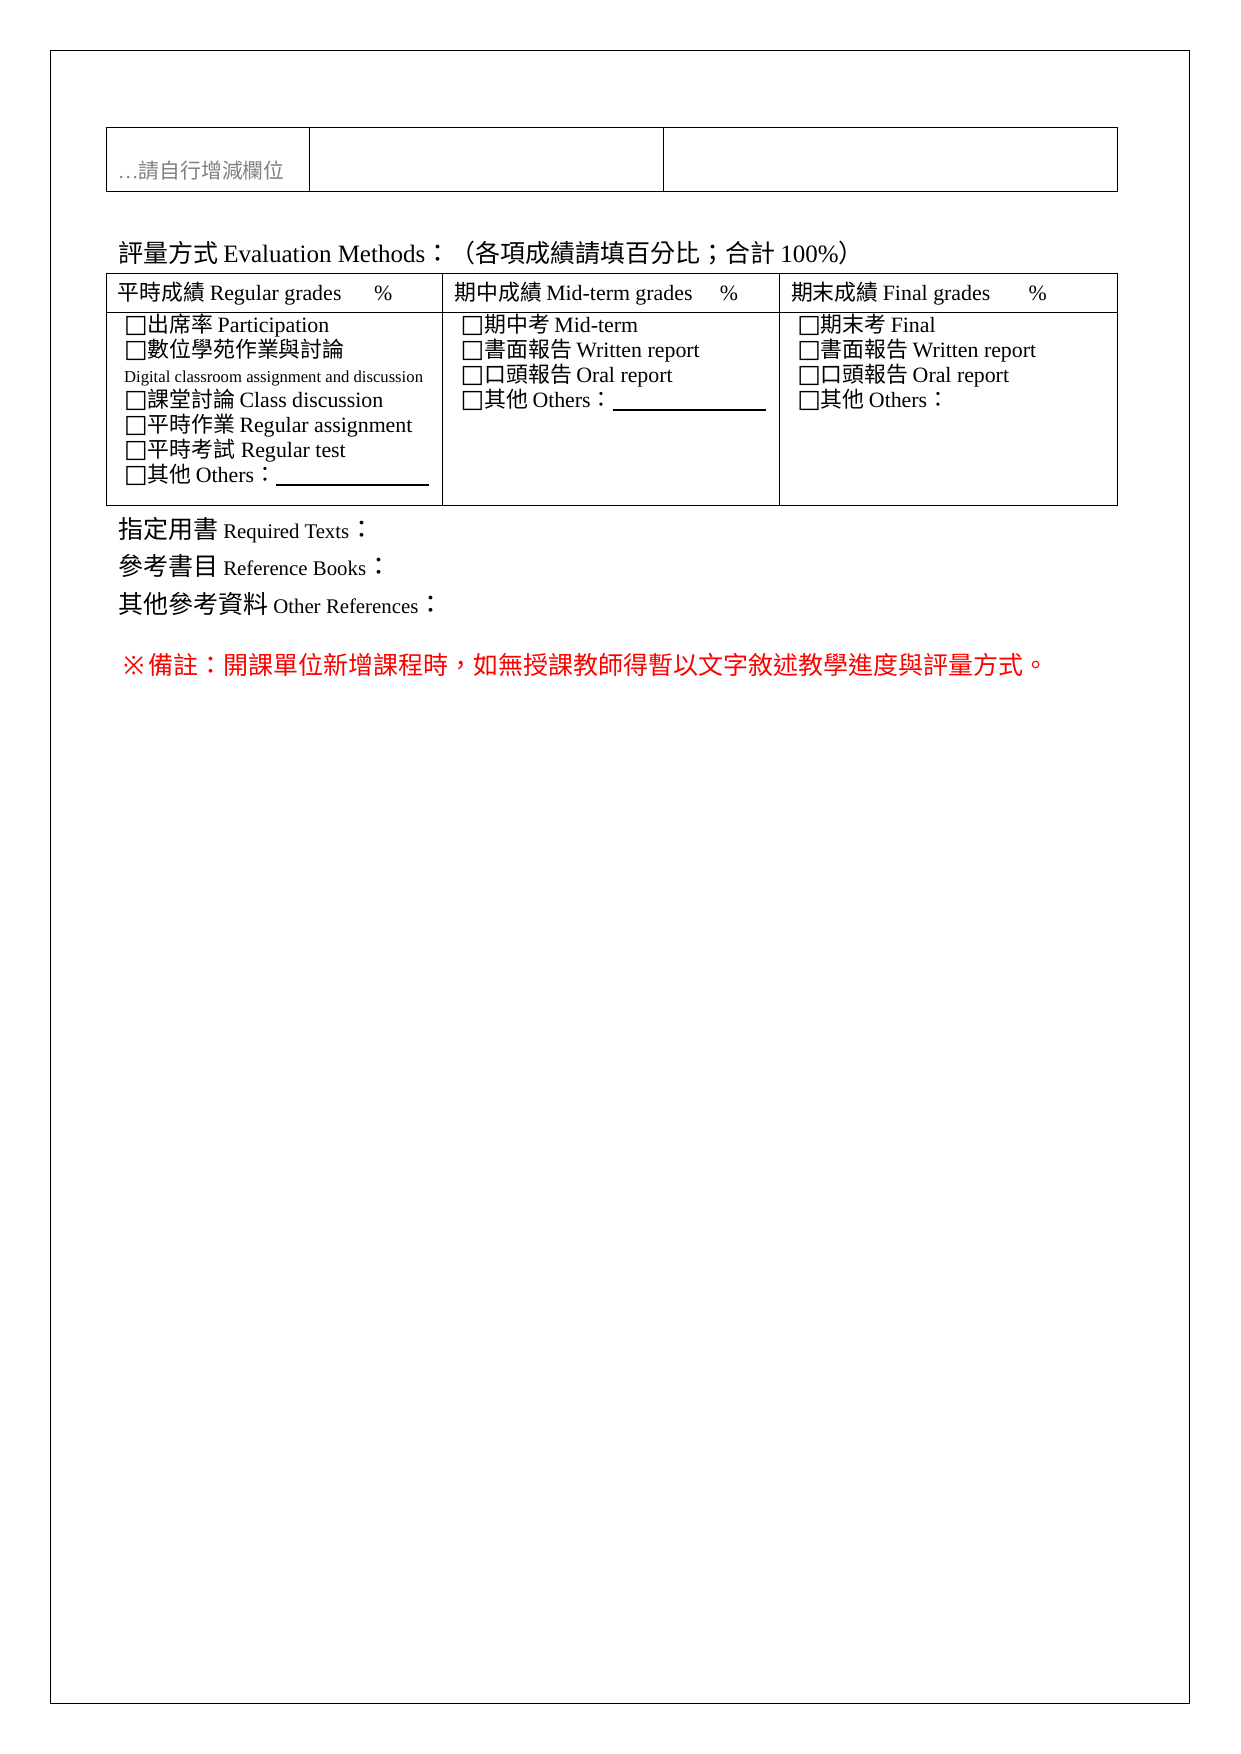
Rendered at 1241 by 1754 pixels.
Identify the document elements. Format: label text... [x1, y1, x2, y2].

table_header 期末成績Final grades % [780, 274, 1117, 312]
table_cell …請自行增減欄位 [107, 128, 309, 191]
table_cell □出席率Participation □數位學苑作業與討論 Digital classroom assignment and discussion □課堂討論Class discussion □平時作業Regular assignment □平時考試 Regular test □其他Others： [107, 313, 442, 505]
table_cell [664, 128, 1117, 191]
text 指定用書Required Texts： [118, 518, 1122, 543]
text [104, 638, 1101, 691]
text 其他參考資料Other References： [118, 593, 1122, 618]
text 參考書目Reference Books： [118, 556, 1122, 581]
table_cell [310, 128, 663, 191]
table_cell □期中考Mid-term □書面報告Written report □口頭報告Oral report □其他Others： [443, 313, 779, 505]
table_header 平時成績Regular grades % [107, 274, 442, 312]
text ※備註：開課單位新增課程時，如無授課教師得暫以文字敘述教學進度與評量方式。 [119, 646, 1086, 682]
text 評量方式Evaluation Methods：（各項成績請填百分比；合計100%） [118, 210, 1122, 273]
table_header 期中成績Mid-term grades % [443, 274, 779, 312]
table_cell □期末考Final □書面報告Written report □口頭報告Oral report □其他Others： [780, 313, 1117, 505]
